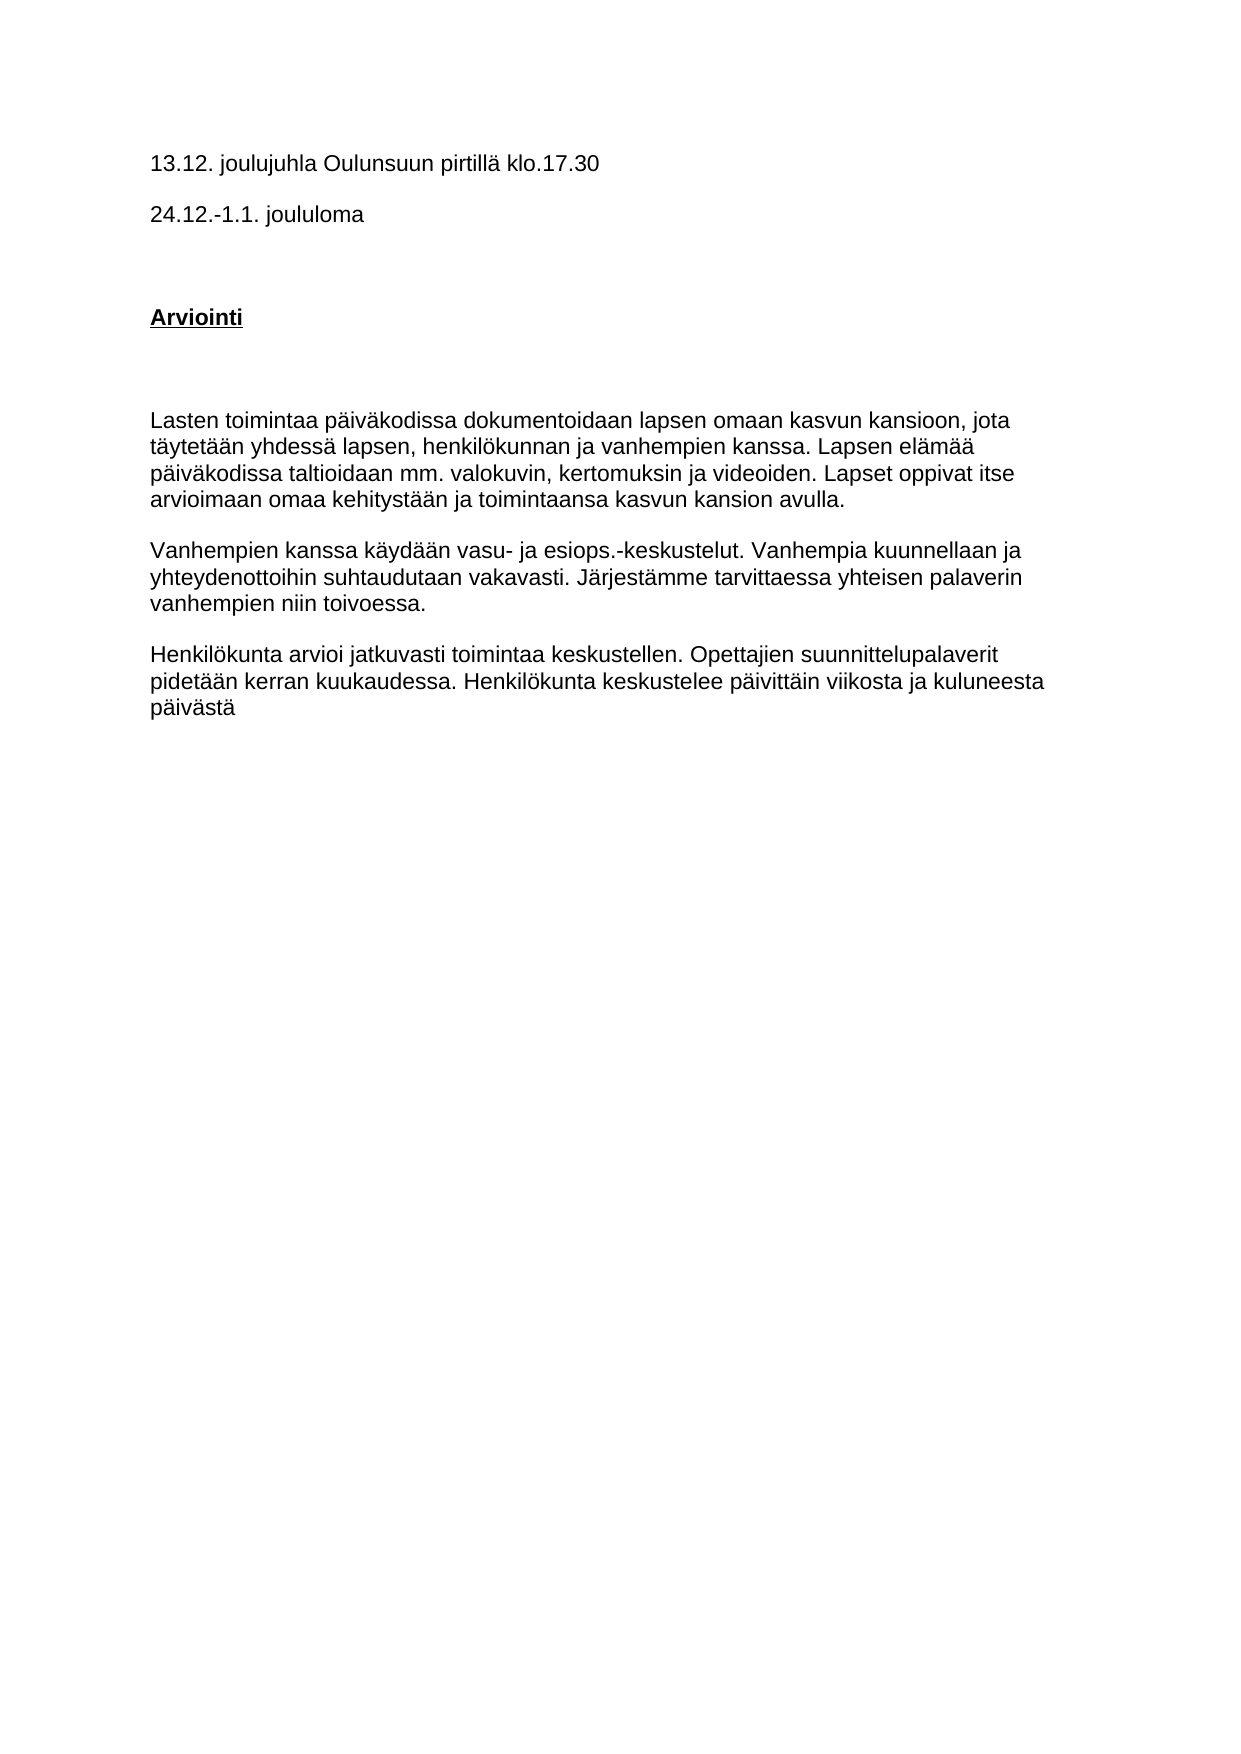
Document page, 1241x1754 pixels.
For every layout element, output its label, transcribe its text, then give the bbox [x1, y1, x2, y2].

text Vanhempien kanssa käydään vasu- ja esiops.-keskustelut. Vanhempia kuunnellaan ja yhteydenottoihin suhtaudutaan vakavasti. Järjestämme tarvittaessa yhteisen palaverin vanhempien niin toivoessa. [150, 537, 1090, 616]
text Arviointi [150, 304, 1090, 330]
text 24.12.-1.1. joululoma [150, 201, 1090, 228]
text Henkilökunta arvioi jatkuvasti toimintaa keskustellen. Opettajien suunnittelupalaverit pidetään kerran kuukaudessa. Henkilökunta keskustelee päivittäin viikosta ja kuluneesta päivästä [150, 641, 1090, 720]
text 13.12. joulujuhla Oulunsuun pirtillä klo.17.30 [150, 150, 1090, 176]
text Lasten toimintaa päiväkodissa dokumentoidaan lapsen omaan kasvun kansioon, jota täytetään yhdessä lapsen, henkilökunnan ja vanhempien kanssa. Lapsen elämää päiväkodissa taltioidaan mm. valokuvin, kertomuksin ja videoiden. Lapset oppivat itse arvioimaan omaa kehitystään ja toimintaansa kasvun kansion avulla. [150, 407, 1090, 512]
